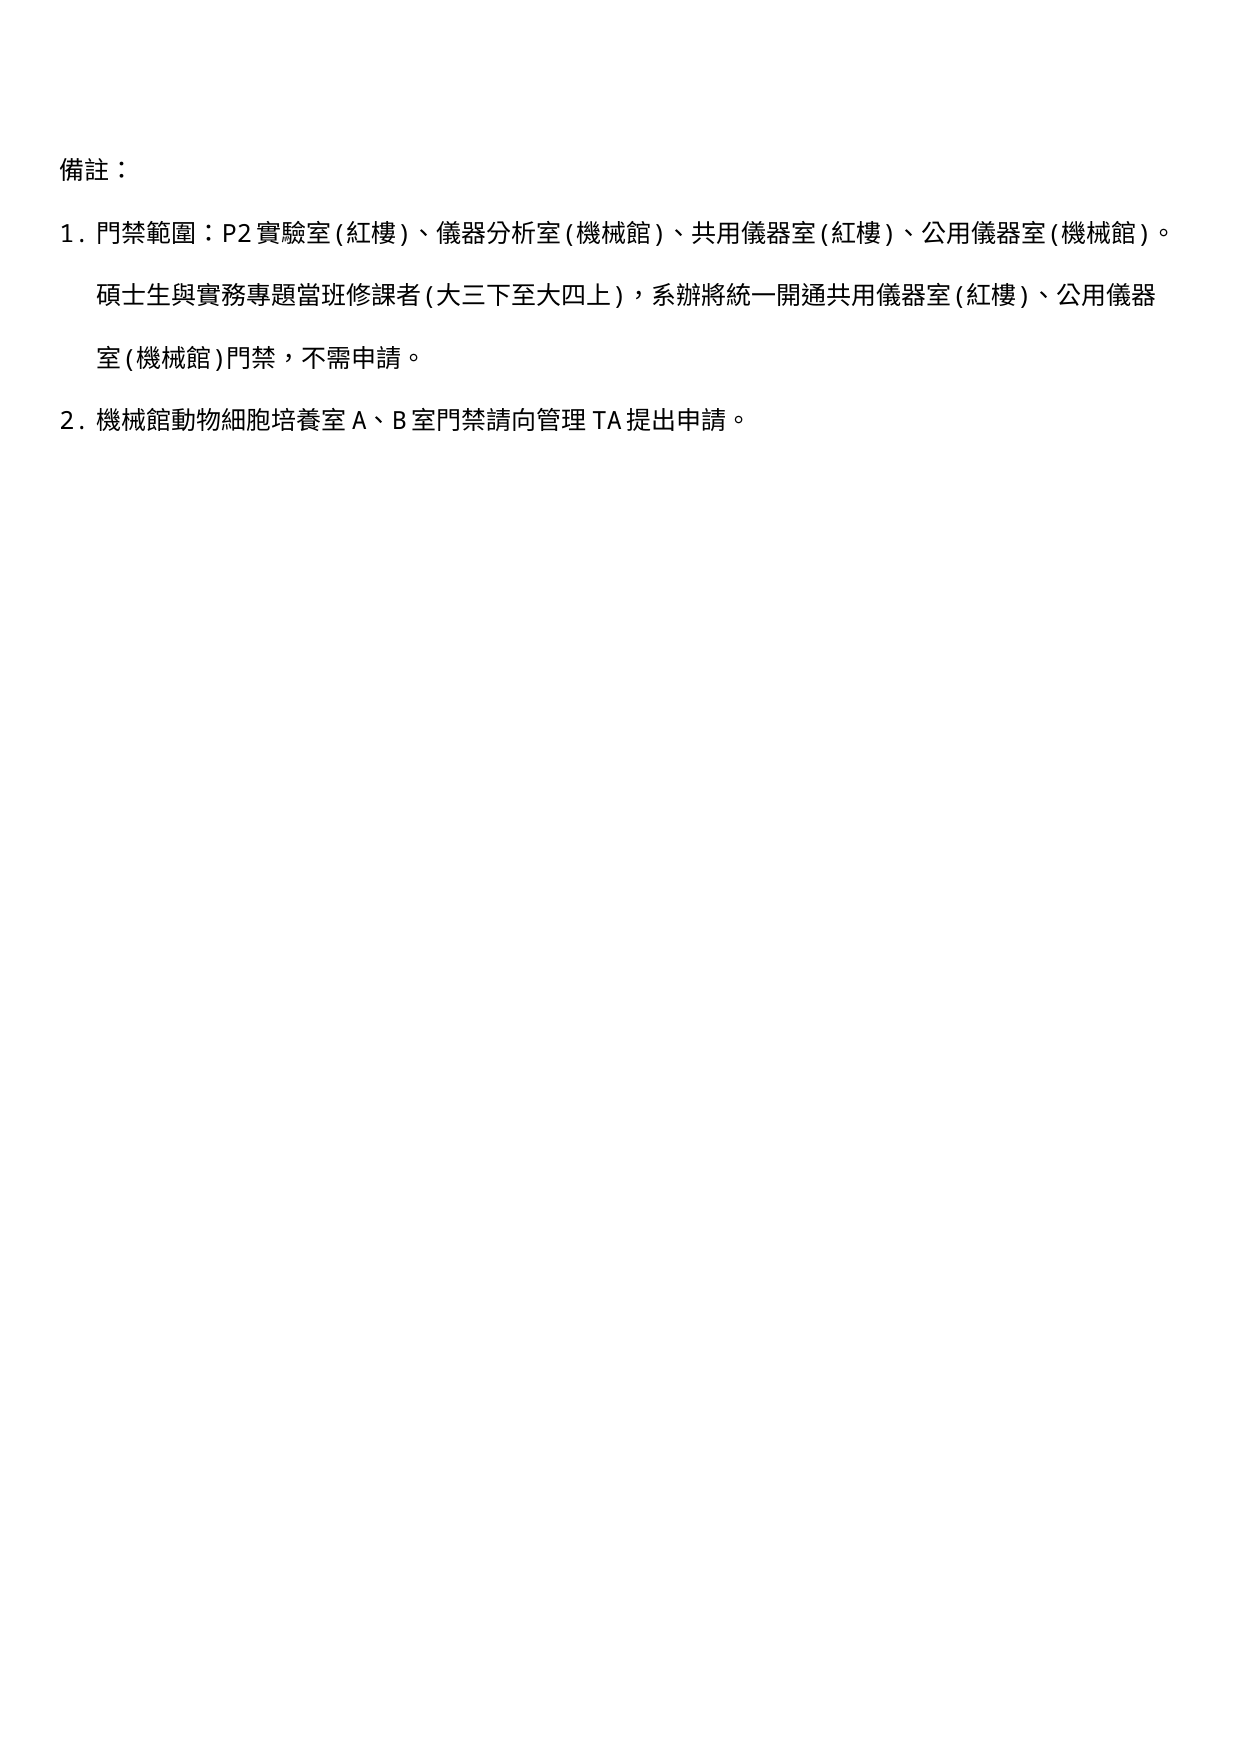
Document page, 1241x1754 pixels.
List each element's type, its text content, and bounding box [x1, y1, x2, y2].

text 備註： [59, 127, 1181, 189]
list 門禁範圍：P2實驗室(紅樓)、儀器分析室(機械館)、共用儀器室(紅樓)、公用儀器室(機械館)。碩士生與實務專題當班修課者(大三下至大四上)，系辦將統一開通共用儀器室(紅樓)、公用儀器室(機械館)門禁，不需申請。 [59, 189, 1181, 377]
list 機械館動物細胞培養室A、B室門禁請向管理TA提出申請。 [59, 377, 1181, 439]
